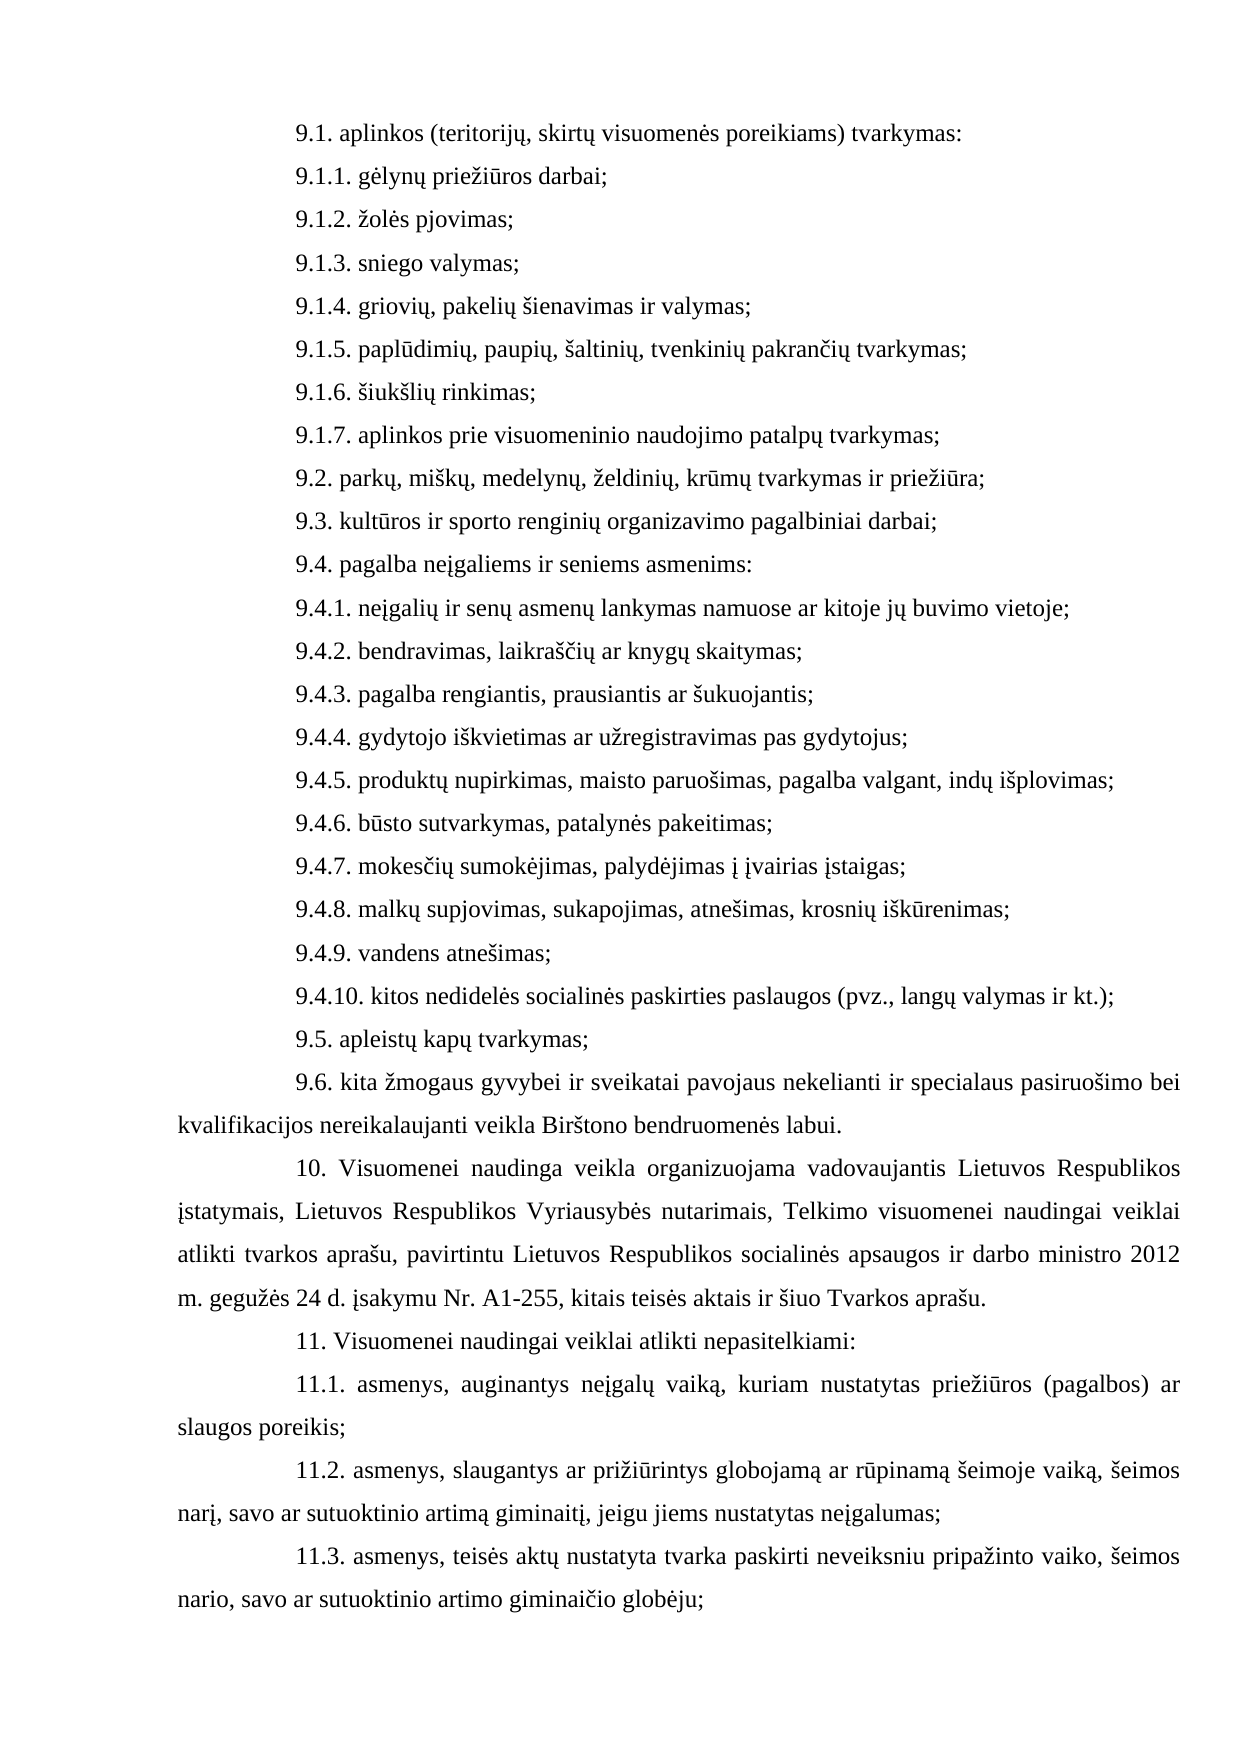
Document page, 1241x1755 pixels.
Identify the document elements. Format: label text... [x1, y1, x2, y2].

text 11.2. asmenys, slaugantys ar prižiūrintys globojamą ar rūpinamą šeimoje vaiką, šeimos narį, savo ar sutuoktinio artimą giminaitį, jeigu jiems nustatytas neįgalumas; [177, 1455, 1181, 1527]
text 9.1.3. sniego valymas; [177, 248, 1181, 276]
text 9.4.1. neįgalių ir senų asmenų lankymas namuose ar kitoje jų buvimo vietoje; [177, 593, 1181, 621]
text 9.4. pagalba neįgaliems ir seniems asmenims: [177, 549, 1181, 578]
text 11.1. asmenys, auginantys neįgalų vaiką, kuriam nustatytas priežiūros (pagalbos) ar slaugos poreikis; [177, 1369, 1181, 1441]
text 9.1.4. griovių, pakelių šienavimas ir valymas; [177, 291, 1181, 319]
text 9.4.3. pagalba rengiantis, prausiantis ar šukuojantis; [177, 679, 1181, 708]
text 9.4.6. būsto sutvarkymas, patalynės pakeitimas; [177, 808, 1181, 837]
text 9.1.1. gėlynų priežiūros darbai; [177, 161, 1181, 190]
text 9.2. parkų, miškų, medelynų, želdinių, krūmų tvarkymas ir priežiūra; [177, 463, 1181, 492]
text 9.1.5. paplūdimių, paupių, šaltinių, tvenkinių pakrančių tvarkymas; [177, 334, 1181, 363]
text 9.1.6. šiukšlių rinkimas; [177, 377, 1181, 406]
text 9.3. kultūros ir sporto renginių organizavimo pagalbiniai darbai; [177, 506, 1181, 535]
text 9.1. aplinkos (teritorijų, skirtų visuomenės poreikiams) tvarkymas: [177, 118, 1181, 147]
text 10. Visuomenei naudinga veikla organizuojama vadovaujantis Lietuvos Respublikos įstatymais, Lietuvos Respublikos Vyriausybės nutarimais, Telkimo visuomenei naudingai veiklai atlikti tvarkos aprašu, pavirtintu Lietuvos Respublikos socialinės apsaugos ir darbo ministro 2012 m. gegužės 24 d. įsakymu Nr. A1-255, kitais teisės aktais ir šiuo Tvarkos aprašu. [177, 1153, 1181, 1311]
text 9.4.10. kitos nedidelės socialinės paskirties paslaugos (pvz., langų valymas ir kt.); [177, 981, 1181, 1009]
text 9.4.2. bendravimas, laikraščių ar knygų skaitymas; [177, 636, 1181, 664]
text 9.5. apleistų kapų tvarkymas; [177, 1024, 1181, 1053]
text 9.4.9. vandens atnešimas; [177, 938, 1181, 966]
text 9.4.8. malkų supjovimas, sukapojimas, atnešimas, krosnių iškūrenimas; [177, 894, 1181, 923]
text 9.1.2. žolės pjovimas; [177, 204, 1181, 233]
text 11.3. asmenys, teisės aktų nustatyta tvarka paskirti neveiksniu pripažinto vaiko, šeimos nario, savo ar sutuoktinio artimo giminaičio globėju; [177, 1541, 1181, 1613]
text 9.4.4. gydytojo iškvietimas ar užregistravimas pas gydytojus; [177, 722, 1181, 751]
text 11. Visuomenei naudingai veiklai atlikti nepasitelkiami: [177, 1326, 1181, 1354]
text 9.6. kita žmogaus gyvybei ir sveikatai pavojaus nekelianti ir specialaus pasiruošimo bei kvalifikacijos nereikalaujanti veikla Birštono bendruomenės labui. [177, 1067, 1181, 1139]
text 9.1.7. aplinkos prie visuomeninio naudojimo patalpų tvarkymas; [177, 420, 1181, 449]
text 9.4.5. produktų nupirkimas, maisto paruošimas, pagalba valgant, indų išplovimas; [177, 765, 1181, 794]
text 9.4.7. mokesčių sumokėjimas, palydėjimas į įvairias įstaigas; [177, 851, 1181, 880]
